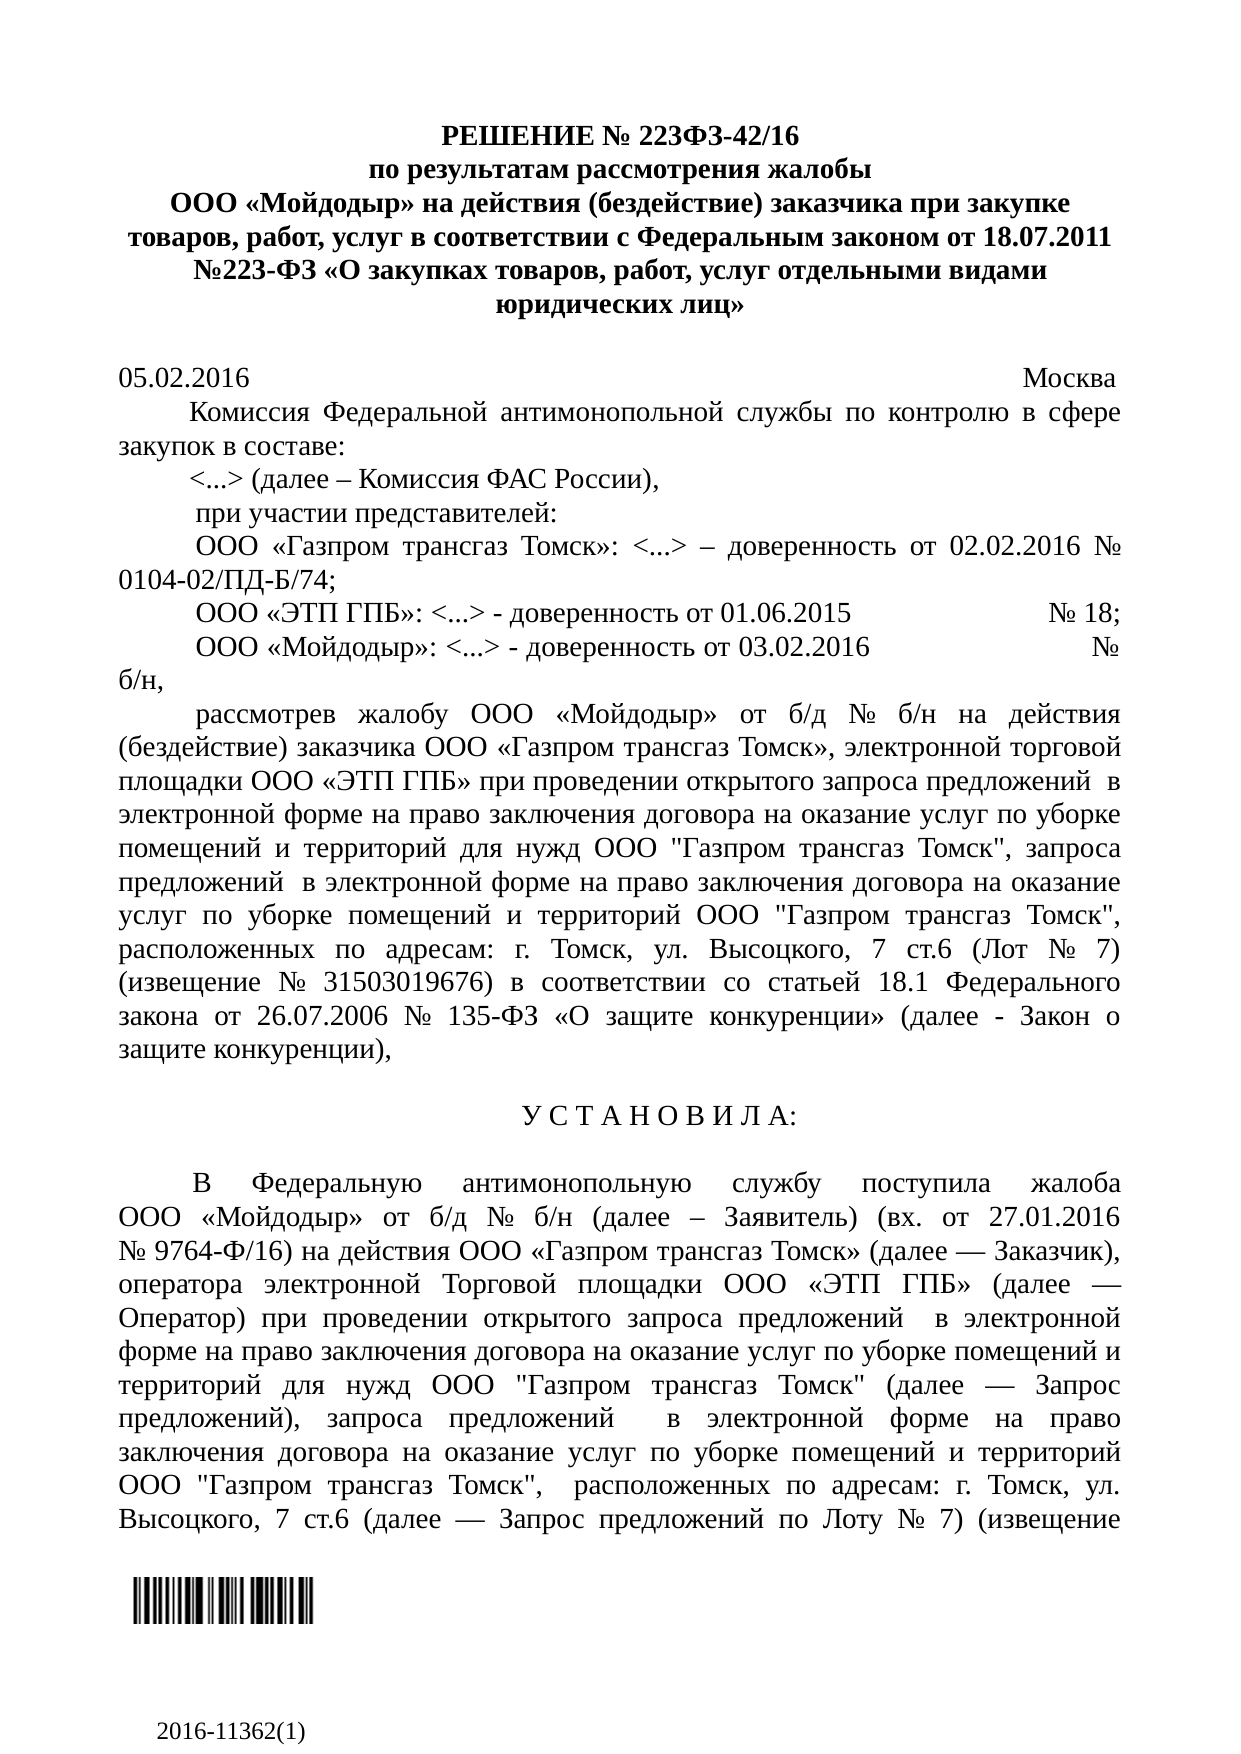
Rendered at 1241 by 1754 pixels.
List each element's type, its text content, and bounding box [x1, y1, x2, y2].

text ООО «Мойдодыр» на действия (бездействие) заказчика при закупке товаров, работ, услуг в соответствии с Федеральным законом от 18.07.2011 №223-ФЗ «О закупках товаров, работ, услуг отдельными видами юридических лиц» [118, 185, 1122, 319]
text 05.02.2016 Москва [118, 361, 1122, 394]
picture [118, 1577, 331, 1624]
text <...> (далее – Комиссия ФАС России), [118, 461, 1122, 495]
text РЕШЕНИЕ № 223ФЗ-42/16 [118, 118, 1122, 152]
text ООО «Мойдодыр»: <...> - доверенность от 03.02.2016 № б/н, [118, 629, 1122, 696]
text В Федеральную антимонопольную службу поступила жалоба ООО «Мойдодыр» от б/д № б/н (далее – Заявитель) (вх. от 27.01.2016 № 9764-Ф/16) на действия ООО «Газпром трансгаз Томск» (далее — Заказчик), оператора электронной Торговой площадки ООО «ЭТП ГПБ» (далее — Оператор) при проведении открытого запроса предложений в электронной форме на право заключения договора на оказание услуг по уборке помещений и территорий для нужд ООО "Газпром трансгаз Томск" (далее — Запрос предложений), запроса предложений в электронной форме на право заключения договора на оказание услуг по уборке помещений и территорий ООО "Газпром трансгаз Томск", расположенных по адресам: г. Томск, ул. Высоцкого, 7 ст.6 (далее — Запрос предложений по Лоту № 7) (извещение [118, 1166, 1122, 1534]
text рассмотрев жалобу ООО «Мойдодыр» от б/д № б/н на действия (бездействие) заказчика ООО «Газпром трансгаз Томск», электронной торговой площадки ООО «ЭТП ГПБ» при проведении открытого запроса предложений в электронной форме на право заключения договора на оказание услуг по уборке помещений и территорий для нужд ООО "Газпром трансгаз Томск", запроса предложений в электронной форме на право заключения договора на оказание услуг по уборке помещений и территорий ООО "Газпром трансгаз Томск", расположенных по адресам: г. Томск, ул. Высоцкого, 7 ст.6 (Лот № 7) (извещение № 31503019676) в соответствии со статьей 18.1 Федерального закона от 26.07.2006 № 135-ФЗ «О защите конкуренции» (далее - Закон о защите конкуренции), [118, 696, 1122, 1065]
text ООО «ЭТП ГПБ»: <...> - доверенность от 01.06.2015 № 18; [118, 595, 1122, 629]
text У С Т А Н О В И Л А: [118, 1098, 1122, 1132]
text при участии представителей: [118, 495, 1122, 528]
text ООО «Газпром трансгаз Томск»: <...> – доверенность от 02.02.2016 № 0104-02/ПД-Б/74; [118, 528, 1122, 595]
text по результатам рассмотрения жалобы [118, 152, 1122, 185]
text Комиссия Федеральной антимонопольной службы по контролю в сфере закупок в составе: [118, 394, 1122, 461]
